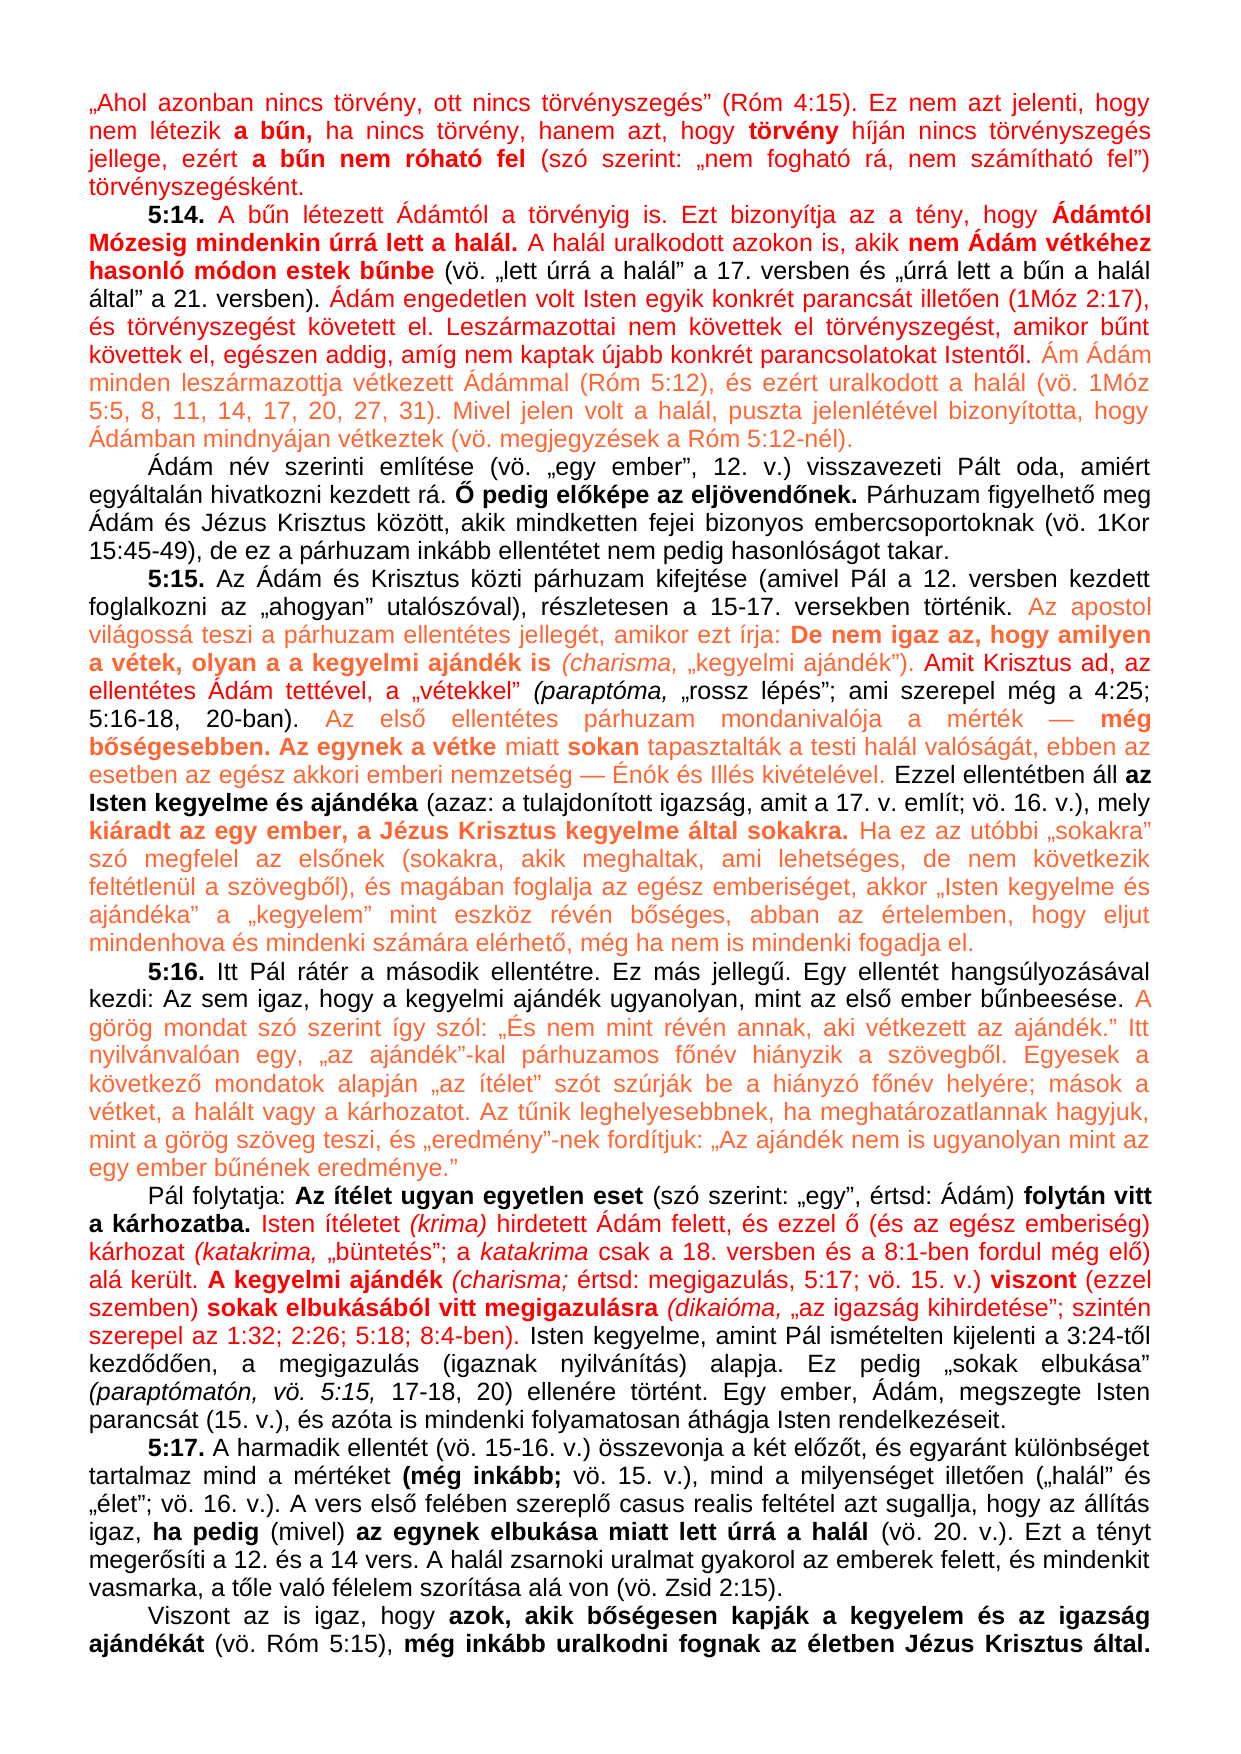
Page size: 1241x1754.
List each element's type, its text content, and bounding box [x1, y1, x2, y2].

text 5:16. Itt Pál rátér a második ellentétre. Ez más jellegű. Egy ellentét hangsúlyozásával kezdi: Az sem igaz, hogy a kegyelmi ajándék ugyanolyan, mint az első ember bűnbeesése. A görög mondat szó szerint így szól: „És nem mint révén annak, aki vétkezett az ajándék.” Itt nyilvánvalóan egy, „az ajándék”-kal párhuzamos főnév hiányzik a szövegből. Egyesek a következő mondatok alapján „az ítélet” szót szúrják be a hiányzó főnév helyére; mások a vétket, a halált vagy a kárhozatot. Az tűnik leghelyesebbnek, ha meghatározatlannak hagyjuk, mint a görög szöveg teszi, és „eredmény”-nek fordítjuk: „Az ajándék nem is ugyanolyan mint az egy ember bűnének eredménye.” [88, 957, 1152, 1181]
text Pál folytatja: Az ítélet ugyan egyetlen eset (szó szerint: „egy”, értsd: Ádám) folytán vitt a kárhozatba. Isten ítéletet (krima) hirdetett Ádám felett, és ezzel ő (és az egész emberiség) kárhozat (katakrima, „büntetés”; a katakrima csak a 18. versben és a 8:1-ben fordul még elő) alá került. A kegyelmi ajándék (charisma; értsd: megigazulás, 5:17; vö. 15. v.) viszont (ezzel szemben) sokak elbukásából vitt megigazulásra (dikaióma, „az igazság kihirdetése”; szintén szerepel az 1:32; 2:26; 5:18; 8:4-ben). Isten kegyelme, amint Pál ismételten kijelenti a 3:24-től kezdődően, a megigazulás (igaznak nyilvánítás) alapja. Ez pedig „sokak elbukása” (paraptómatón, vö. 5:15, 17-18, 20) ellenére történt. Egy ember, Ádám, megszegte Isten parancsát (15. v.), és azóta is mindenki folyamatosan áthágja Isten rendelkezéseit. [88, 1181, 1152, 1433]
text 5:15. Az Ádám és Krisztus közti párhuzam kifejtése (amivel Pál a 12. versben kezdett foglalkozni az „ahogyan” utalószóval), részletesen a 15-17. versekben történik. Az apostol világossá teszi a párhuzam ellentétes jellegét, amikor ezt írja: De nem igaz az, hogy amilyen a vétek, olyan a a kegyelmi ajándék is (charisma, „kegyelmi ajándék”). Amit Krisztus ad, az ellentétes Ádám tettével, a „vétekkel” (paraptóma, „rossz lépés”; ami szerepel még a 4:25; 5:16-18, 20-ban). Az első ellentétes párhuzam mondanivalója a mérték — még bőségesebben. Az egynek a vétke miatt sokan tapasztalták a testi halál valóságát, ebben az esetben az egész akkori emberi nemzetség — Énók és Illés kivételével. Ezzel ellentétben áll az Isten kegyelme és ajándéka (azaz: a tulajdonított igazság, amit a 17. v. említ; vö. 16. v.), mely kiáradt az egy ember, a Jézus Krisztus kegyelme által sokakra. Ha ez az utóbbi „sokakra” szó megfelel az elsőnek (sokakra, akik meghaltak, ami lehetséges, de nem következik feltétlenül a szövegből), és magában foglalja az egész emberiséget, akkor „Isten kegyelme és ajándéka” a „kegyelem” mint eszköz révén bőséges, abban az értelemben, hogy eljut mindenhova és mindenki számára elérhető, még ha nem is mindenki fogadja el. [88, 565, 1152, 957]
text Ádám név szerinti említése (vö. „egy ember”, 12. v.) visszavezeti Pált oda, amiért egyáltalán hivatkozni kezdett rá. Ő pedig előképe az eljövendőnek. Párhuzam figyelhető meg Ádám és Jézus Krisztus között, akik mindketten fejei bizonyos embercsoportoknak (vö. 1Kor 15:45-49), de ez a párhuzam inkább ellentétet nem pedig hasonlóságot takar. [88, 453, 1152, 565]
text 5:17. A harmadik ellentét (vö. 15-16. v.) összevonja a két előzőt, és egyaránt különbséget tartalmaz mind a mértéket (még inkább; vö. 15. v.), mind a milyenséget illetően („halál” és „élet”; vö. 16. v.). A vers első felében szereplő casus realis feltétel azt sugallja, hogy az állítás igaz, ha pedig (mivel) az egynek elbukása miatt lett úrrá a halál (vö. 20. v.). Ezt a tényt megerősíti a 12. és a 14 vers. A halál zsarnoki uralmat gyakorol az emberek felett, és mindenkit vasmarka, a tőle való félelem szorítása alá von (vö. Zsid 2:15). [88, 1433, 1152, 1602]
text 5:14. A bűn létezett Ádámtól a törvényig is. Ezt bizonyítja az a tény, hogy Ádámtól Mózesig mindenkin úrrá lett a halál. A halál uralkodott azokon is, akik nem Ádám vétkéhez hasonló módon estek bűnbe (vö. „lett úrrá a halál” a 17. versben és „úrrá lett a bűn a halál által” a 21. versben). Ádám engedetlen volt Isten egyik konkrét parancsát illetően (1Móz 2:17), és törvényszegést követett el. Leszármazottai nem követtek el törvényszegést, amikor bűnt követtek el, egészen addig, amíg nem kaptak újabb konkrét parancsolatokat Istentől. Ám Ádám minden leszármazottja vétkezett Ádámmal (Róm 5:12), és ezért uralkodott a halál (vö. 1Móz 5:5, 8, 11, 14, 17, 20, 27, 31). Mivel jelen volt a halál, puszta jelenlétével bizonyította, hogy Ádámban mindnyájan vétkeztek (vö. megjegyzések a Róm 5:12-nél). [88, 201, 1152, 453]
text Viszont az is igaz, hogy azok, akik bőségesen kapják a kegyelem és az igazság ajándékát (vö. Róm 5:15), még inkább uralkodni fognak az életben Jézus Krisztus által. [88, 1602, 1152, 1658]
text „Ahol azonban nincs törvény, ott nincs törvényszegés” (Róm 4:15). Ez nem azt jelenti, hogy nem létezik a bűn, ha nincs törvény, hanem azt, hogy törvény híján nincs törvényszegés jellege, ezért a bűn nem róható fel (szó szerint: „nem fogható rá, nem számítható fel”) törvényszegésként. [88, 88, 1152, 201]
